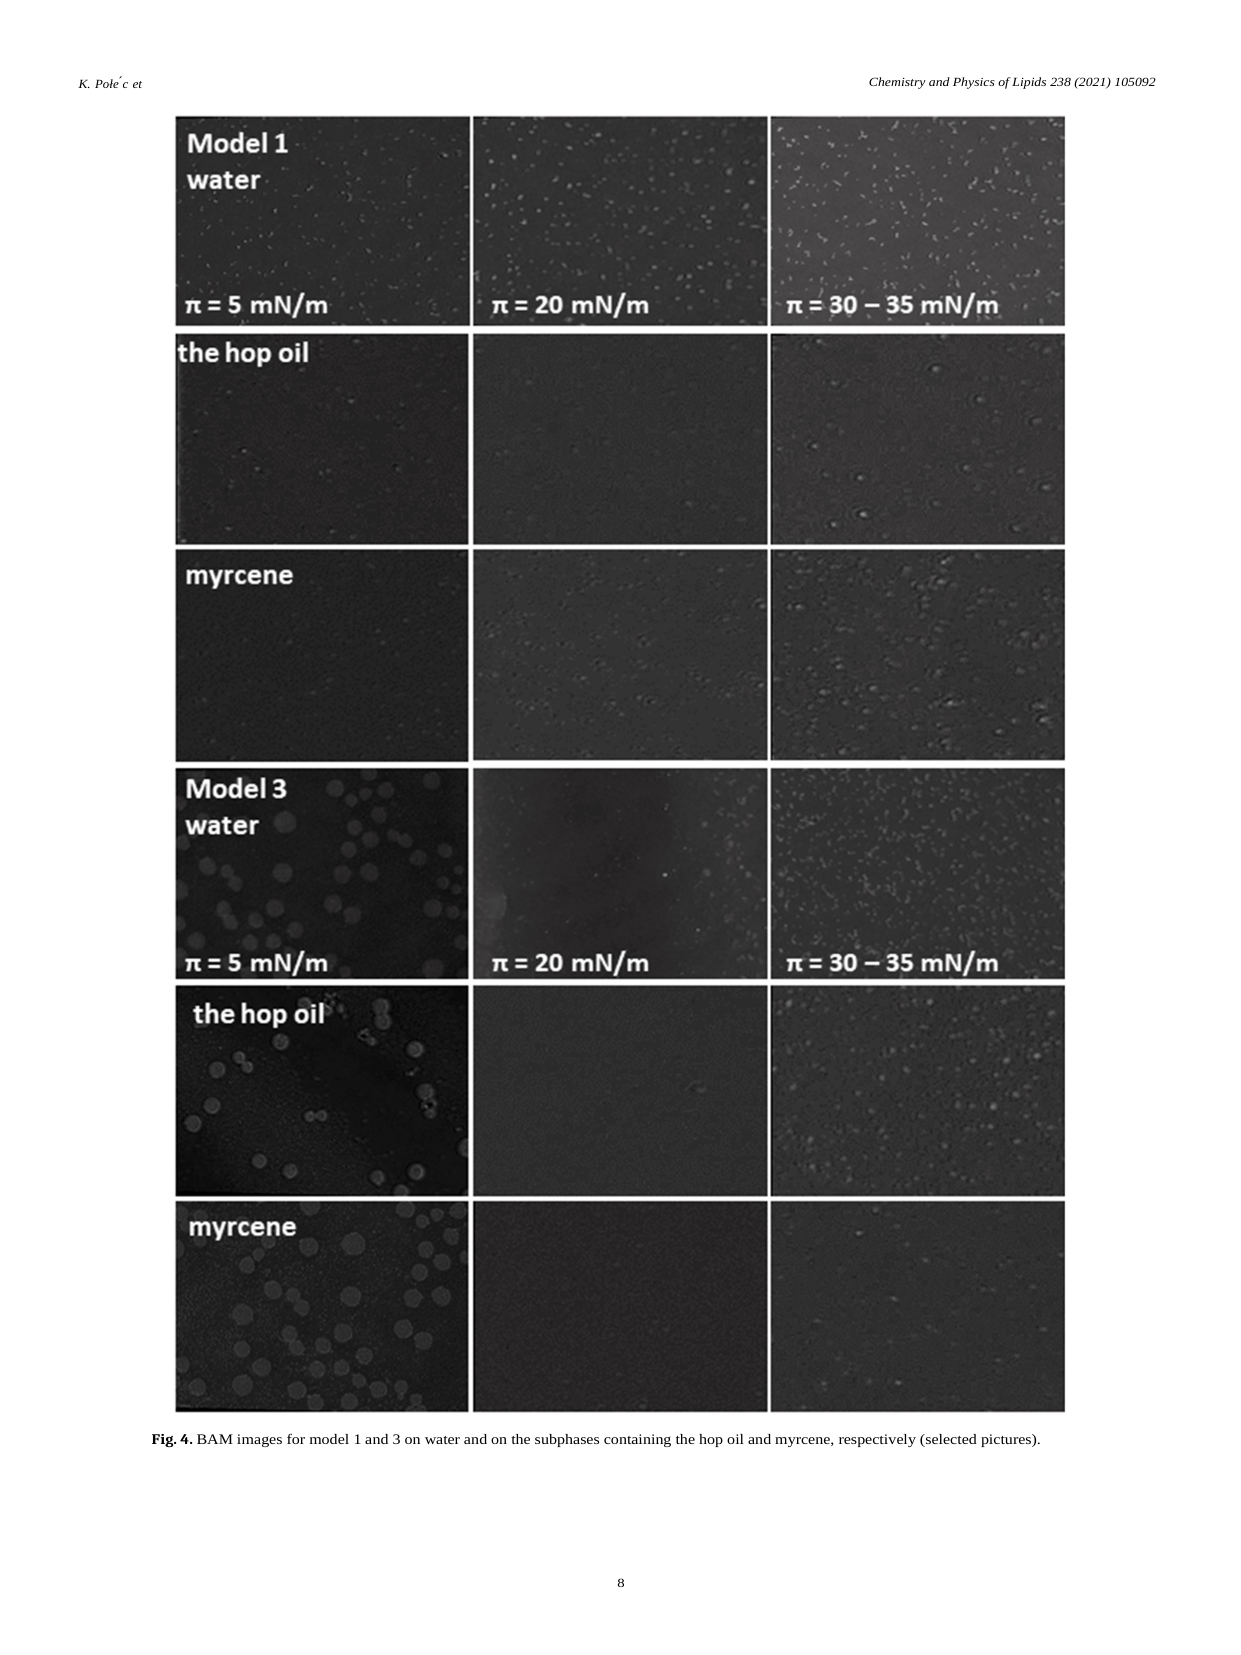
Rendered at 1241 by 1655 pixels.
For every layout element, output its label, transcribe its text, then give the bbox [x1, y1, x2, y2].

text Fig. 4. BAM images for model 1 and 3 on water and on the subphases containing the hop oil and myrcene, respectively (selected pictures). [151, 1431, 1091, 1448]
text K. Połe´c et al. [78, 73, 159, 94]
picture [174, 115, 1066, 1413]
text 8 [617, 1576, 627, 1590]
text Chemistry and Physics of Lipids 238 (2021) 105092 [869, 74, 1165, 89]
